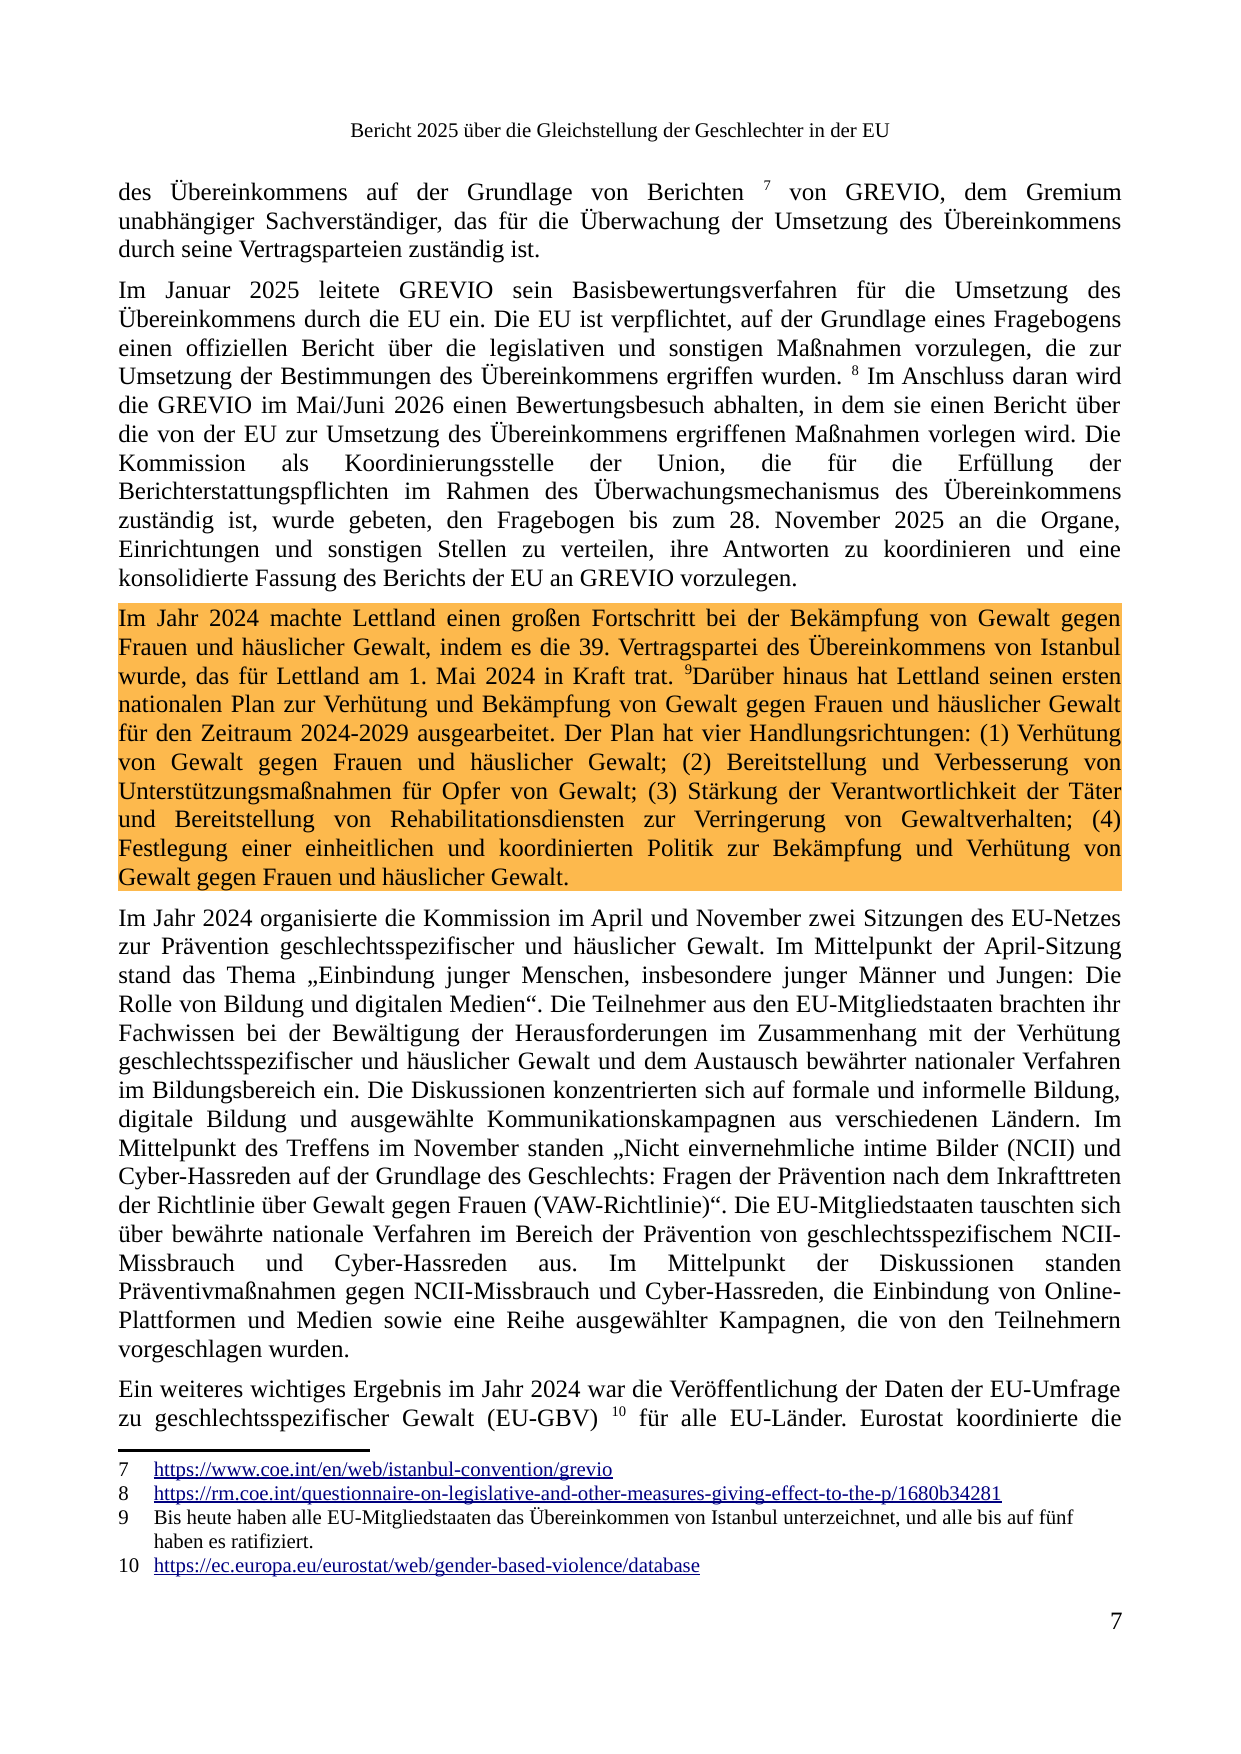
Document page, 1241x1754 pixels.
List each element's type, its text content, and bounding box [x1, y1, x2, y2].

text Ein weiteres wichtiges Ergebnis im Jahr 2024 war die Veröffentlichung der Daten der EU-Umfrage zu geschlechtsspezifischer Gewalt (EU-GBV) für alle EU-Länder. Eurostat koordinierte die [118, 1374, 1122, 1432]
text Im Januar 2025 leitete GREVIO sein Basisbewertungsverfahren für die Umsetzung des Übereinkommens durch die EU ein. Die EU ist verpflichtet, auf der Grundlage eines Fragebogens einen offiziellen Bericht über die legislativen und sonstigen Maßnahmen vorzulegen, die zur Umsetzung der Bestimmungen des Übereinkommens ergriffen wurden. Im Anschluss daran wird die GREVIO im Mai/Juni 2026 einen Bewertungsbesuch abhalten, in dem sie einen Bericht über die von der EU zur Umsetzung des Übereinkommens ergriffenen Maßnahmen vorlegen wird. Die Kommission als Koordinierungsstelle der Union, die für die Erfüllung der Berichterstattungspflichten im Rahmen des Überwachungsmechanismus des Übereinkommens zuständig ist, wurde gebeten, den Fragebogen bis zum 28. November 2025 an die Organe, Einrichtungen und sonstigen Stellen zu verteilen, ihre Antworten zu koordinieren und eine konsolidierte Fassung des Berichts der EU an GREVIO vorzulegen. [118, 275, 1122, 591]
text https://ec.europa.eu/eurostat/web/gender-based-violence/database [118, 1553, 1122, 1577]
text Bis heute haben alle EU-Mitgliedstaaten das Übereinkommen von Istanbul unterzeichnet, und alle bis auf fünf haben es ratifiziert. [118, 1505, 1122, 1553]
text Im Jahr 2024 organisierte die Kommission im April und November zwei Sitzungen des EU-Netzes zur Prävention geschlechtsspezifischer und häuslicher Gewalt. Im Mittelpunkt der April-Sitzung stand das Thema „Einbindung junger Menschen, insbesondere junger Männer und Jungen: Die Rolle von Bildung und digitalen Medien“. Die Teilnehmer aus den EU-Mitgliedstaaten brachten ihr Fachwissen bei der Bewältigung der Herausforderungen im Zusammenhang mit der Verhütung geschlechtsspezifischer und häuslicher Gewalt und dem Austausch bewährter nationaler Verfahren im Bildungsbereich ein. Die Diskussionen konzentrierten sich auf formale und informelle Bildung, digitale Bildung und ausgewählte Kommunikationskampagnen aus verschiedenen Ländern. Im Mittelpunkt des Treffens im November standen „Nicht einvernehmliche intime Bilder (NCII) und Cyber-Hassreden auf der Grundlage des Geschlechts: Fragen der Prävention nach dem Inkrafttreten der Richtlinie über Gewalt gegen Frauen (VAW-Richtlinie)“. Die EU-Mitgliedstaaten tauschten sich über bewährte nationale Verfahren im Bereich der Prävention von geschlechtsspezifischem NCII-Missbrauch und Cyber-Hassreden aus. Im Mittelpunkt der Diskussionen standen Präventivmaßnahmen gegen NCII-Missbrauch und Cyber-Hassreden, die Einbindung von Online-Plattformen und Medien sowie eine Reihe ausgewählter Kampagnen, die von den Teilnehmern vorgeschlagen wurden. [118, 903, 1122, 1363]
text Im Jahr 2024 machte Lettland einen großen Fortschritt bei der Bekämpfung von Gewalt gegen Frauen und häuslicher Gewalt, indem es die 39. Vertragspartei des Übereinkommens von Istanbul wurde, das für Lettland am 1. Mai 2024 in Kraft trat. Darüber hinaus hat Lettland seinen ersten nationalen Plan zur Verhütung und Bekämpfung von Gewalt gegen Frauen und häuslicher Gewalt für den Zeitraum 2024-2029 ausgearbeitet. Der Plan hat vier Handlungsrichtungen: (1) Verhütung von Gewalt gegen Frauen und häuslicher Gewalt; (2) Bereitstellung und Verbesserung von Unterstützungsmaßnahmen für Opfer von Gewalt; (3) Stärkung der Verantwortlichkeit der Täter und Bereitstellung von Rehabilitationsdiensten zur Verringerung von Gewaltverhalten; (4) Festlegung einer einheitlichen und koordinierten Politik zur Bekämpfung und Verhütung von Gewalt gegen Frauen und häuslicher Gewalt. [118, 603, 1122, 891]
text https://rm.coe.int/questionnaire-on-legislative-and-other-measures-giving-effect-to-the-p/1680b34281 [118, 1481, 1122, 1505]
text https://www.coe.int/en/web/istanbul-convention/grevio [118, 1457, 1122, 1481]
text des Übereinkommens auf der Grundlage von Berichten von GREVIO, dem Gremium unabhängiger Sachverständiger, das für die Überwachung der Umsetzung des Übereinkommens durch seine Vertragsparteien zuständig ist. [118, 177, 1122, 263]
